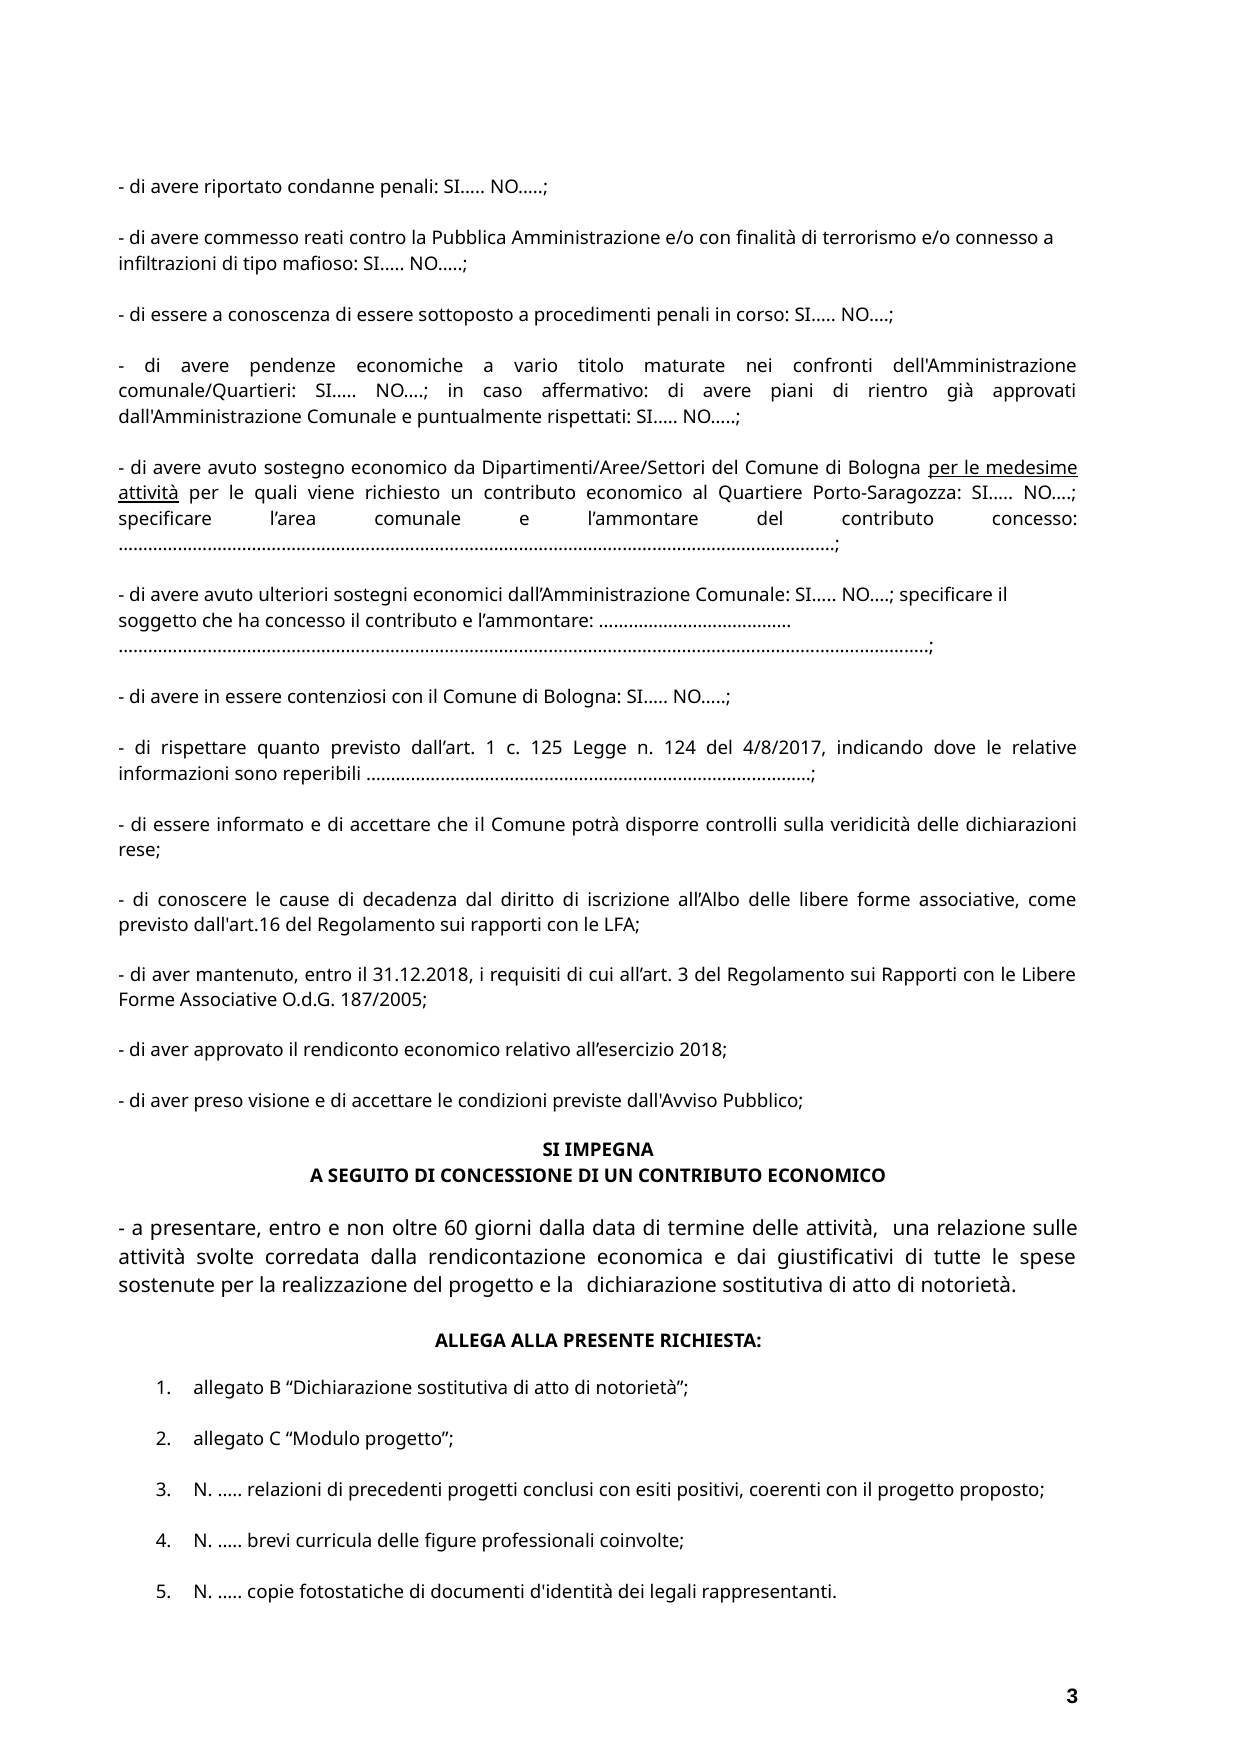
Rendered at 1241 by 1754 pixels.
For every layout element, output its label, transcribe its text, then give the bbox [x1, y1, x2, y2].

text - di conoscere le cause di decadenza dal diritto di iscrizione all’Albo delle libere forme associative, come previsto dall'art.16 del Regolamento sui rapporti con le LFA; [118, 886, 1078, 937]
list N. ….. copie fotostatiche di documenti d'identità dei legali rappresentanti. [156, 1578, 1078, 1604]
text - di avere avuto ulteriori sostegni economici dall’Amministrazione Comunale: SI….. NO….; specificare il soggetto che ha concesso il contributo e l’ammontare: ………………………………… [118, 582, 1078, 633]
list allegato C “Modulo progetto”; [156, 1425, 1078, 1451]
text - di avere pendenze economiche a vario titolo maturate nei confronti dell'Amministrazione comunale/Quartieri: SI….. NO….; in caso affermativo: di avere piani di rientro già approvati dall'Amministrazione Comunale e puntualmente rispettati: SI….. NO…..; [118, 352, 1078, 428]
text ………………………………………………………………………………………………………………………………………………..; [118, 633, 1078, 658]
list N. ….. relazioni di precedenti progetti conclusi con esiti positivi, coerenti con il progetto proposto; [156, 1476, 1078, 1502]
text - di essere a conoscenza di essere sottoposto a procedimenti penali in corso: SI….. NO….; [118, 301, 1078, 326]
text - di essere informato e di accettare che il Comune potrà disporre controlli sulla veridicità delle dichiarazioni rese; [118, 811, 1078, 862]
text A SEGUITO DI CONCESSIONE DI UN CONTRIBUTO ECONOMICO [118, 1162, 1078, 1188]
list N. ….. brevi curricula delle figure professionali coinvolte; [156, 1527, 1078, 1553]
list allegato B “Dichiarazione sostitutiva di atto di notorietà”; [156, 1374, 1078, 1400]
text - di avere in essere contenziosi con il Comune di Bologna: SI….. NO…..; [118, 684, 1078, 709]
text - di avere riportato condanne penali: SI….. NO…..; [118, 173, 1078, 199]
text - di rispettare quanto previsto dall’art. 1 c. 125 Legge n. 124 del 4/8/2017, indicando dove le relative informazioni sono reperibili ………………………………………………………………………………; [118, 735, 1078, 786]
text - di aver approvato il rendiconto economico relativo all’esercizio 2018; [118, 1036, 1078, 1062]
text SI IMPEGNA [118, 1137, 1078, 1162]
text - di aver mantenuto, entro il 31.12.2018, i requisiti di cui all’art. 3 del Regolamento sui Rapporti con le Libere Forme Associative O.d.G. 187/2005; [118, 961, 1078, 1012]
text ALLEGA ALLA PRESENTE RICHIESTA: [118, 1327, 1078, 1353]
text - di avere avuto sostegno economico da Dipartimenti/Aree/Settori del Comune di Bologna per le medesime attività per le quali viene richiesto un contributo economico al Quartiere Porto-Saragozza: SI….. NO….; specificare l’area comunale e l’ammontare del contributo concesso: ……………………………………………………………………………………………………………………………….; [118, 454, 1078, 556]
text - di avere commesso reati contro la Pubblica Amministrazione e/o con finalità di terrorismo e/o connesso a infiltrazioni di tipo mafioso: SI….. NO…..; [118, 224, 1078, 275]
text - a presentare, entro e non oltre 60 giorni dalla data di termine delle attività, una relazione sulle attività svolte corredata dalla rendicontazione economica e dai giustificativi di tutte le spese sostenute per la realizzazione del progetto e la dichiarazione sostitutiva di atto di notorietà. [118, 1213, 1078, 1299]
text - di aver preso visione e di accettare le condizioni previste dall'Avviso Pubblico; [118, 1087, 1078, 1113]
